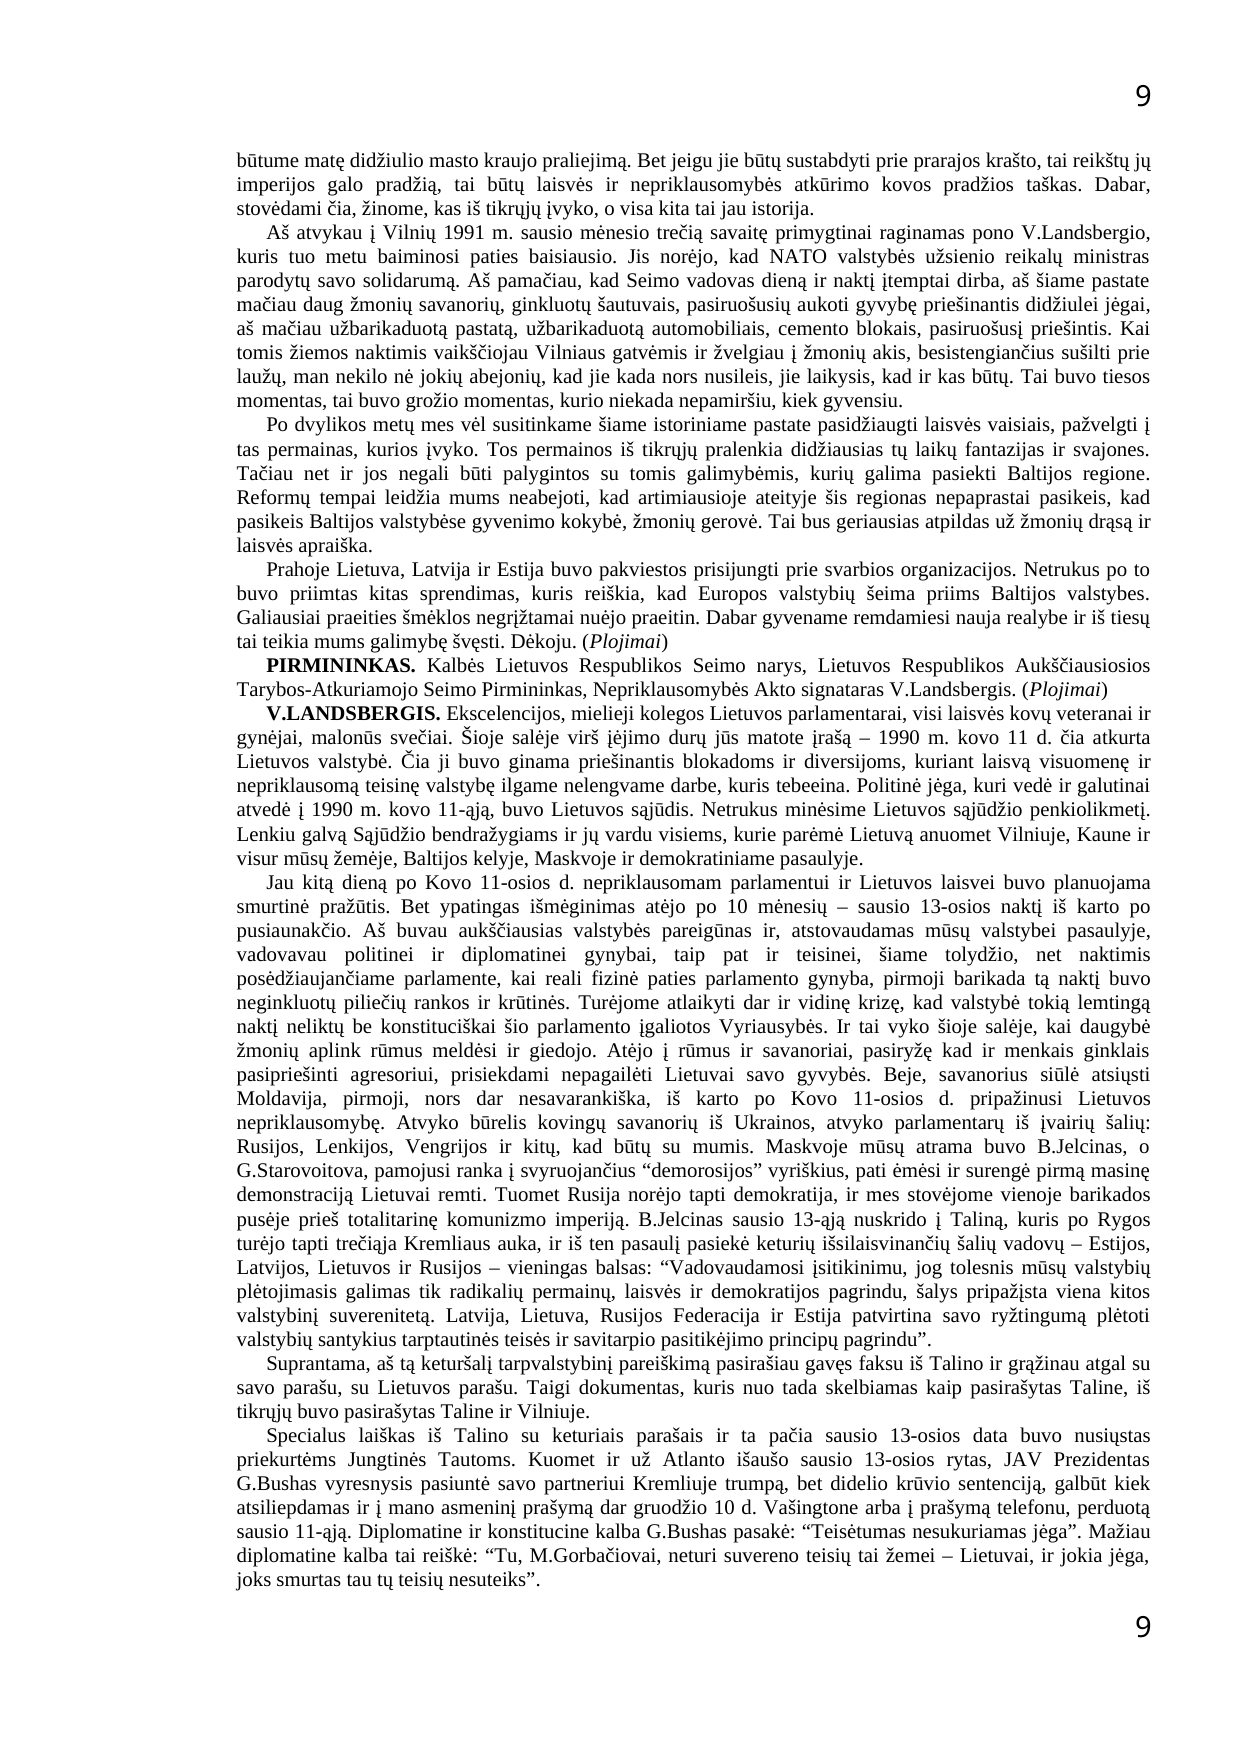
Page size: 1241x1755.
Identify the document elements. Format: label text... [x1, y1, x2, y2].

text Jau kitą dieną po Kovo 11-osios d. nepriklausomam parlamentui ir Lietuvos laisvei buvo planuojama smurtinė pražūtis. Bet ypatingas išmėginimas atėjo po 10 mėnesių – sausio 13-osios naktį iš karto po pusiaunakčio. Aš buvau aukščiausias valstybės pareigūnas ir, atstovaudamas mūsų valstybei pasaulyje, vadovavau politinei ir diplomatinei gynybai, taip pat ir teisinei, šiame tolydžio, net naktimis posėdžiaujančiame parlamente, kai reali fizinė paties parlamento gynyba, pirmoji barikada tą naktį buvo neginkluotų piliečių rankos ir krūtinės. Turėjome atlaikyti dar ir vidinę krizę, kad valstybė tokią lemtingą naktį neliktų be konstituciškai šio parlamento įgaliotos Vyriausybės. Ir tai vyko šioje salėje, kai daugybė žmonių aplink rūmus meldėsi ir giedojo. Atėjo į rūmus ir savanoriai, pasiryžę kad ir menkais ginklais pasipriešinti agresoriui, prisiekdami nepagailėti Lietuvai savo gyvybės. Beje, savanorius siūlė atsiųsti Moldavija, pirmoji, nors dar nesavarankiška, iš karto po Kovo 11-osios d. pripažinusi Lietuvos nepriklausomybę. Atvyko būrelis kovingų savanorių iš Ukrainos, atvyko parlamentarų iš įvairių šalių: Rusijos, Lenkijos, Vengrijos ir kitų, kad būtų su mumis. Maskvoje mūsų atrama buvo B.Jelcinas, o G.Starovoitova, pamojusi ranka į svyruojančius “demorosijos” vyriškius, pati ėmėsi ir surengė pirmą masinę demonstraciją Lietuvai remti. Tuomet Rusija norėjo tapti demokratija, ir mes stovėjome vienoje barikados pusėje prieš totalitarinę komunizmo imperiją. B.Jelcinas sausio 13-ąją nuskrido į Taliną, kuris po Rygos turėjo tapti trečiąja Kremliaus auka, ir iš ten pasaulį pasiekė keturių išsilaisvinančių šalių vadovų – Estijos, Latvijos, Lietuvos ir Rusijos – vieningas balsas: “Vadovaudamosi įsitikinimu, jog tolesnis mūsų valstybių plėtojimasis galimas tik radikalių permainų, laisvės ir demokratijos pagrindu, šalys pripažįsta viena kitos valstybinį suverenitetą. Latvija, Lietuva, Rusijos Federacija ir Estija patvirtina savo ryžtingumą plėtoti valstybių santykius tarptautinės teisės ir savitarpio pasitikėjimo principų pagrindu”. [236, 869, 1152, 1351]
text PIRMININKAS. Kalbės Lietuvos Respublikos Seimo narys, Lietuvos Respublikos Aukščiausiosios Tarybos-Atkuriamojo Seimo Pirmininkas, Nepriklausomybės Akto signataras V.Landsbergis. (Plojimai) [236, 653, 1152, 701]
text būtume matę didžiulio masto kraujo praliejimą. Bet jeigu jie būtų sustabdyti prie prarajos krašto, tai reikštų jų imperijos galo pradžią, tai būtų laisvės ir nepriklausomybės atkūrimo kovos pradžios taškas. Dabar, stovėdami čia, žinome, kas iš tikrųjų įvyko, o visa kita tai jau istorija. [236, 148, 1152, 220]
text Specialus laiškas iš Talino su keturiais parašais ir ta pačia sausio 13-osios data buvo nusiųstas priekurtėms Jungtinės Tautoms. Kuomet ir už Atlanto išaušo sausio 13-osios rytas, JAV Prezidentas G.Bushas vyresnysis pasiuntė savo partneriui Kremliuje trumpą, bet didelio krūvio sentenciją, galbūt kiek atsiliepdamas ir į mano asmeninį prašymą dar gruodžio 10 d. Vašingtone arba į prašymą telefonu, perduotą sausio 11-ąją. Diplomatine ir konstitucine kalba G.Bushas pasakė: “Teisėtumas nesukuriamas jėga”. Mažiau diplomatine kalba tai reiškė: “Tu, M.Gorbačiovai, neturi suvereno teisių tai žemei – Lietuvai, ir jokia jėga, joks smurtas tau tų teisių nesuteiks”. [236, 1423, 1152, 1591]
text Po dvylikos metų mes vėl susitinkame šiame istoriniame pastate pasidžiaugti laisvės vaisiais, pažvelgti į tas permainas, kurios įvyko. Tos permainos iš tikrųjų pralenkia didžiausias tų laikų fantazijas ir svajones. Tačiau net ir jos negali būti palygintos su tomis galimybėmis, kurių galima pasiekti Baltijos regione. Reformų tempai leidžia mums neabejoti, kad artimiausioje ateityje šis regionas nepaprastai pasikeis, kad pasikeis Baltijos valstybėse gyvenimo kokybė, žmonių gerovė. Tai bus geriausias atpildas už žmonių drąsą ir laisvės apraiška. [236, 412, 1152, 557]
text V.LANDSBERGIS. Ekscelencijos, mielieji kolegos Lietuvos parlamentarai, visi laisvės kovų veteranai ir gynėjai, malonūs svečiai. Šioje salėje virš įėjimo durų jūs matote įrašą – 1990 m. kovo 11 d. čia atkurta Lietuvos valstybė. Čia ji buvo ginama priešinantis blokadoms ir diversijoms, kuriant laisvą visuomenę ir nepriklausomą teisinę valstybę ilgame nelengvame darbe, kuris tebeeina. Politinė jėga, kuri vedė ir galutinai atvedė į 1990 m. kovo 11-ąją, buvo Lietuvos sąjūdis. Netrukus minėsime Lietuvos sąjūdžio penkiolikmetį. Lenkiu galvą Sąjūdžio bendražygiams ir jų vardu visiems, kurie parėmė Lietuvą anuomet Vilniuje, Kaune ir visur mūsų žemėje, Baltijos kelyje, Maskvoje ir demokratiniame pasaulyje. [236, 701, 1152, 869]
text Prahoje Lietuva, Latvija ir Estija buvo pakviestos prisijungti prie svarbios organizacijos. Netrukus po to buvo priimtas kitas sprendimas, kuris reiškia, kad Europos valstybių šeima priims Baltijos valstybes. Galiausiai praeities šmėklos negrįžtamai nuėjo praeitin. Dabar gyvename remdamiesi nauja realybe ir iš tiesų tai teikia mums galimybę švęsti. Dėkoju. (Plojimai) [236, 557, 1152, 653]
text Suprantama, aš tą keturšalį tarpvalstybinį pareiškimą pasirašiau gavęs faksu iš Talino ir grąžinau atgal su savo parašu, su Lietuvos parašu. Taigi dokumentas, kuris nuo tada skelbiamas kaip pasirašytas Taline, iš tikrųjų buvo pasirašytas Taline ir Vilniuje. [236, 1351, 1152, 1423]
text Aš atvykau į Vilnių 1991 m. sausio mėnesio trečią savaitę primygtinai raginamas pono V.Landsbergio, kuris tuo metu baiminosi paties baisiausio. Jis norėjo, kad NATO valstybės užsienio reikalų ministras parodytų savo solidarumą. Aš pamačiau, kad Seimo vadovas dieną ir naktį įtemptai dirba, aš šiame pastate mačiau daug žmonių savanorių, ginkluotų šautuvais, pasiruošusių aukoti gyvybę priešinantis didžiulei jėgai, aš mačiau užbarikaduotą pastatą, užbarikaduotą automobiliais, cemento blokais, pasiruošusį priešintis. Kai tomis žiemos naktimis vaikščiojau Vilniaus gatvėmis ir žvelgiau į žmonių akis, besistengiančius sušilti prie laužų, man nekilo nė jokių abejonių, kad jie kada nors nusileis, jie laikysis, kad ir kas būtų. Tai buvo tiesos momentas, tai buvo grožio momentas, kurio niekada nepamiršiu, kiek gyvensiu. [236, 220, 1152, 412]
